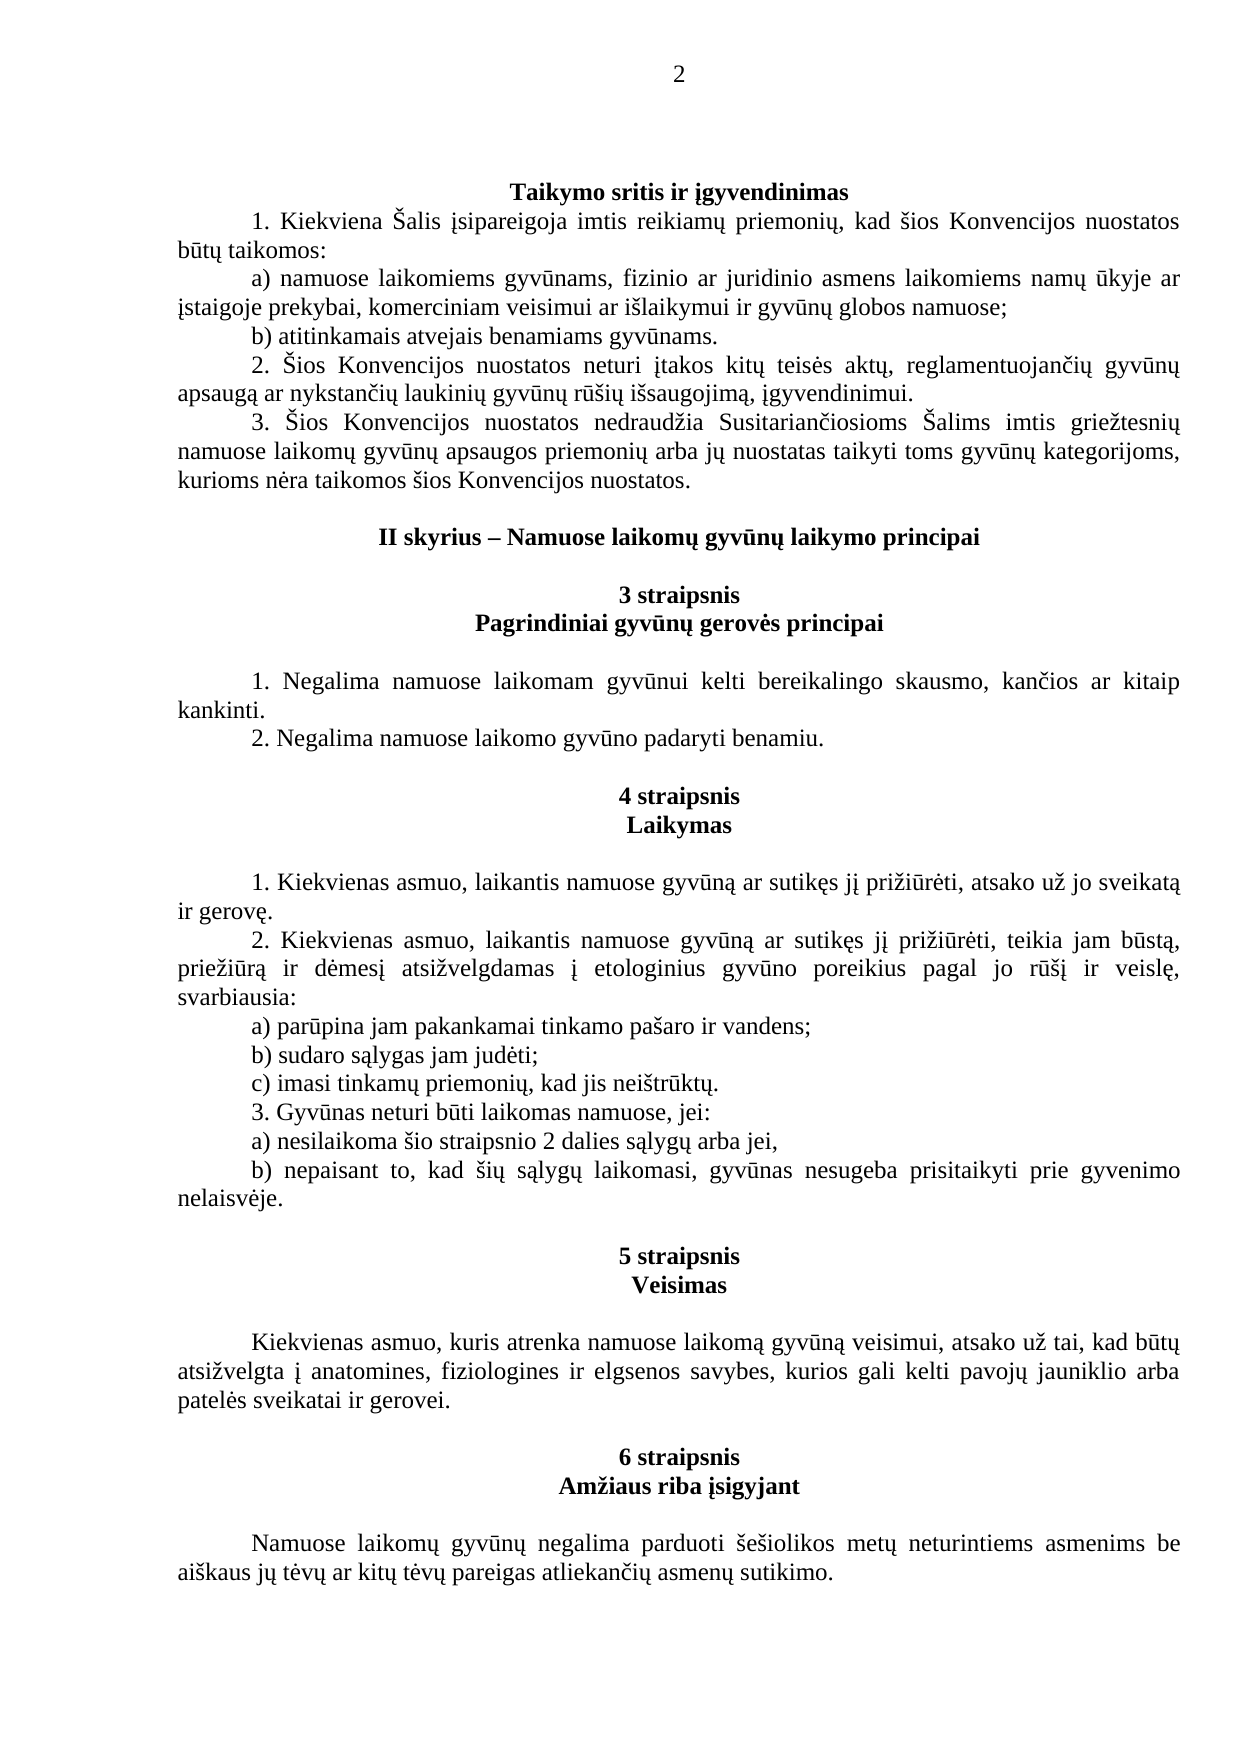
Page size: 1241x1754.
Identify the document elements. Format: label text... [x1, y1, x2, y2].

text 3. Gyvūnas neturi būti laikomas namuose, jei: [177, 1097, 1181, 1126]
text 5 straipsnis [177, 1241, 1181, 1270]
text Laikymas [177, 810, 1181, 838]
text Kiekvienas asmuo, kuris atrenka namuose laikomą gyvūną veisimui, atsako už tai, kad būtų atsižvelgta į anatomines, fiziologines ir elgsenos savybes, kurios gali kelti pavojų jauniklio arba patelės sveikatai ir gerovei. [177, 1327, 1181, 1413]
text Namuose laikomų gyvūnų negalima parduoti šešiolikos metų neturintiems asmenims be aiškaus jų tėvų ar kitų tėvų pareigas atliekančių asmenų sutikimo. [177, 1528, 1181, 1586]
text Amžiaus riba įsigyjant [177, 1471, 1181, 1500]
text 1. Kiekviena Šalis įsipareigoja imtis reikiamų priemonių, kad šios Konvencijos nuostatos būtų taikomos: [177, 206, 1181, 263]
text a) parūpina jam pakankamai tinkamo pašaro ir vandens; [177, 1011, 1181, 1040]
text Veisimas [177, 1270, 1181, 1298]
text b) atitinkamais atvejais benamiams gyvūnams. [177, 321, 1181, 350]
text b) nepaisant to, kad šių sąlygų laikomasi, gyvūnas nesugeba prisitaikyti prie gyvenimo nelaisvėje. [177, 1155, 1181, 1212]
text 4 straipsnis [177, 781, 1181, 810]
text 2. Kiekvienas asmuo, laikantis namuose gyvūną ar sutikęs jį prižiūrėti, teikia jam būstą, priežiūrą ir dėmesį atsižvelgdamas į etologinius gyvūno poreikius pagal jo rūšį ir veislę, svarbiausia: [177, 925, 1181, 1011]
text 1. Kiekvienas asmuo, laikantis namuose gyvūną ar sutikęs jį prižiūrėti, atsako už jo sveikatą ir gerovę. [177, 867, 1181, 925]
text c) imasi tinkamų priemonių, kad jis neištrūktų. [177, 1068, 1181, 1097]
text II skyrius – Namuose laikomų gyvūnų laikymo principai [177, 522, 1181, 551]
text Pagrindiniai gyvūnų gerovės principai [177, 608, 1181, 637]
text 2. Negalima namuose laikomo gyvūno padaryti benamiu. [177, 723, 1181, 752]
text 3. Šios Konvencijos nuostatos nedraudžia Susitariančiosioms Šalims imtis griežtesnių namuose laikomų gyvūnų apsaugos priemonių arba jų nuostatas taikyti toms gyvūnų kategorijoms, kurioms nėra taikomos šios Konvencijos nuostatos. [177, 407, 1181, 493]
text a) namuose laikomiems gyvūnams, fizinio ar juridinio asmens laikomiems namų ūkyje ar įstaigoje prekybai, komerciniam veisimui ar išlaikymui ir gyvūnų globos namuose; [177, 263, 1181, 321]
text 2. Šios Konvencijos nuostatos neturi įtakos kitų teisės aktų, reglamentuojančių gyvūnų apsaugą ar nykstančių laukinių gyvūnų rūšių išsaugojimą, įgyvendinimui. [177, 350, 1181, 407]
text Taikymo sritis ir įgyvendinimas [177, 177, 1181, 206]
text a) nesilaikoma šio straipsnio 2 dalies sąlygų arba jei, [177, 1126, 1181, 1155]
text b) sudaro sąlygas jam judėti; [177, 1040, 1181, 1068]
text 3 straipsnis [177, 580, 1181, 608]
text 6 straipsnis [177, 1442, 1181, 1471]
text 1. Negalima namuose laikomam gyvūnui kelti bereikalingo skausmo, kančios ar kitaip kankinti. [177, 666, 1181, 723]
